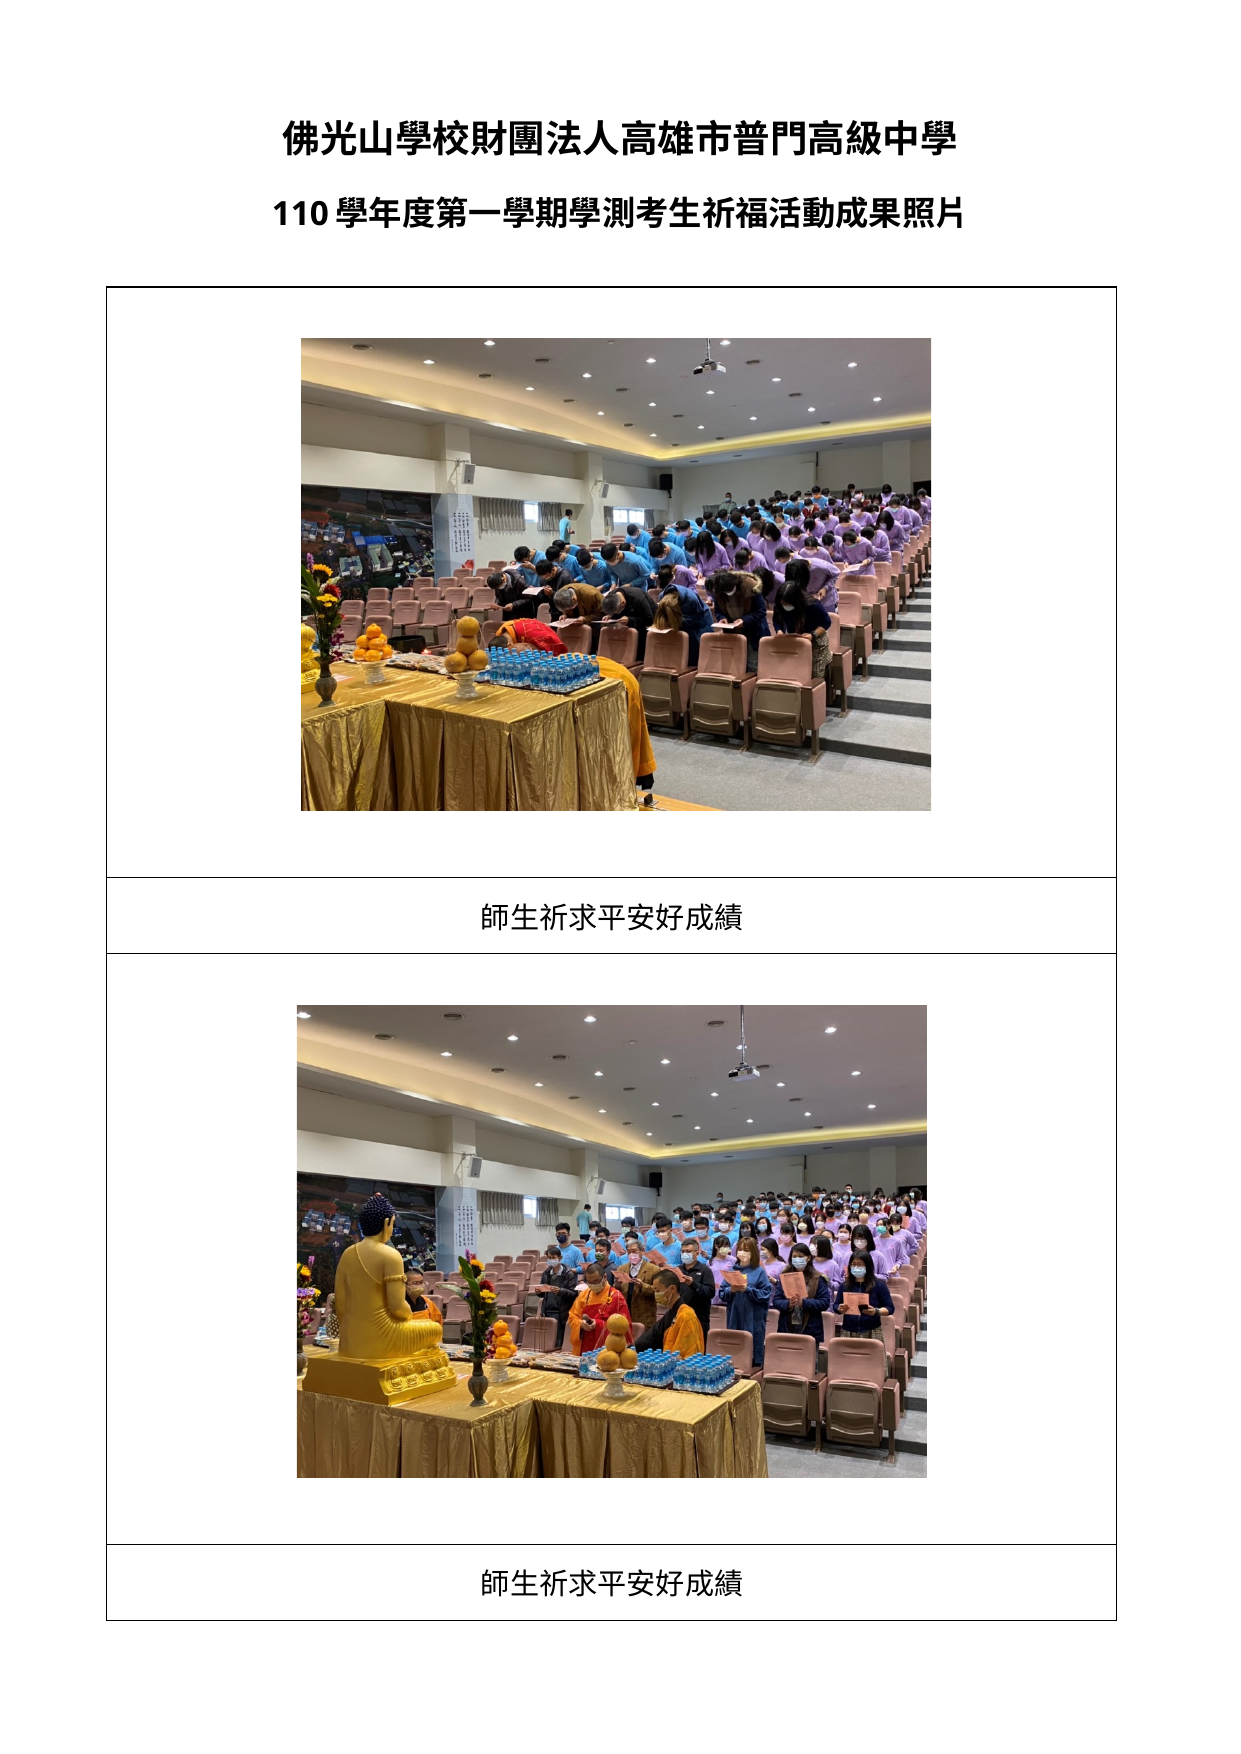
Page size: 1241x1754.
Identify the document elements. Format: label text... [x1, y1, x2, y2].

text 佛光山學校財團法人高雄市普門高級中學 [118, 99, 1122, 174]
picture [296, 1005, 927, 1478]
picture [301, 338, 932, 811]
table_cell [107, 954, 1116, 1543]
table_header [107, 288, 1116, 877]
text 110學年度第一學期學測考生祈福活動成果照片 [118, 174, 1122, 249]
table_cell 師生祈求平安好成績 [107, 878, 1116, 953]
table_cell 師生祈求平安好成績 [107, 1545, 1116, 1619]
